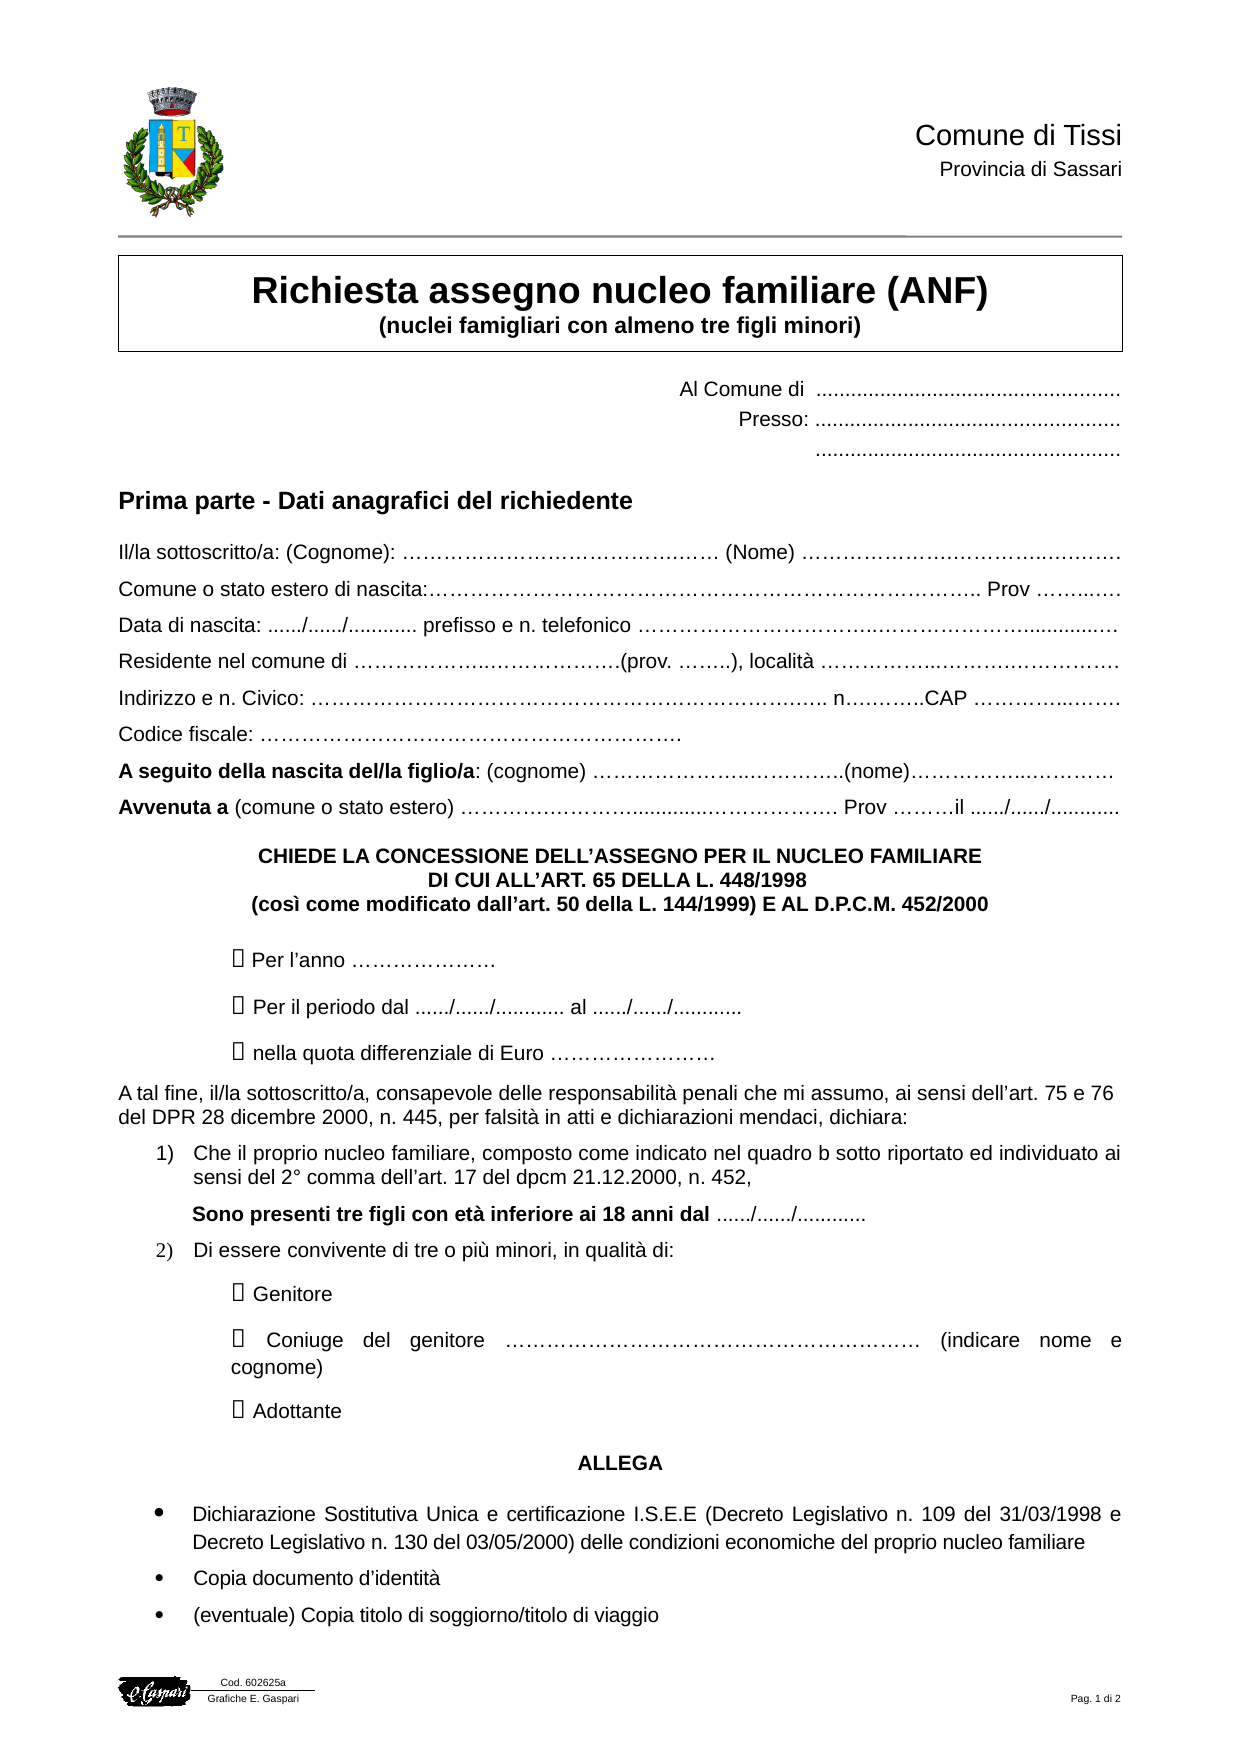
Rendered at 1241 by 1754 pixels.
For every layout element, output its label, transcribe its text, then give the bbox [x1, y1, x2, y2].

text Indirizzo e n. Civico: …………………………………………………………….….. n….……..CAP …………...……. [118, 686, 1122, 710]
list Che il proprio nucleo familiare, composto come indicato nel quadro b sotto riportato ed individuato ai sensi del 2° comma dell’art. 17 del dpcm 21.12.2000, n. 452, [156, 1141, 1122, 1189]
picture [117, 1675, 191, 1707]
text Avvenuta a (comune o stato estero) ………….………….............………………. Prov ………il ....../....../............ [118, 795, 1122, 819]
text Al Comune di [679, 377, 1122, 401]
list Di essere convivente di tre o più minori, in qualità di: [156, 1238, 1122, 1262]
text  Adottante [231, 1392, 1122, 1426]
text ALLEGA [118, 1451, 1122, 1475]
text A tal fine, il/la sottoscritto/a, consapevole delle responsabilità penali che mi assumo, ai sensi dell’art. 75 e 76 del DPR 28 dicembre 2000, n. 445, per falsità in atti e dichiarazioni mendaci, dichiara: [118, 1081, 1122, 1128]
list Dichiarazione Sostitutiva Unica e certificazione I.S.E.E (Decreto Legislativo n. 109 del 31/03/1998 e Decreto Legislativo n. 130 del 03/05/2000) delle condizioni economiche del proprio nucleo familiare [154, 1502, 1122, 1553]
text DI CUI ALL’ART. 65 DELLA L. 448/1998 [118, 868, 1122, 892]
text  nella quota differenziale di Euro …………………… [231, 1034, 1122, 1068]
text Sono presenti tre figli con età inferiore ai 18 anni dal ....../....../............ [192, 1201, 1122, 1225]
text  Per il periodo dal ....../....../............ al ....../....../............ [231, 987, 1122, 1022]
text  Per l’anno ………………… [231, 941, 1122, 975]
text Data di nascita: ....../....../............ prefisso e n. telefonico ……………………………..………………….............… [118, 613, 1122, 637]
text Prima parte - Dati anagrafici del richiedente [118, 486, 1122, 515]
list (eventuale) Copia titolo di soggiorno/titolo di viaggio [156, 1603, 1122, 1627]
text Residente nel comune di ………………..……………….(prov. ……..), località ……………...……….……………. [118, 649, 1122, 673]
text Provincia di Sassari [224, 157, 1122, 181]
text Il/la sottoscritto/a: (Cognome): ………………………………….…… (Nome) ………………….…………..….……. [118, 540, 1122, 564]
text A seguito della nascita del/la figlio/a: (cognome) …………………..…………..(nome)……………...………… [118, 759, 1122, 783]
text Codice fiscale: ……………………………………………………. [118, 722, 1122, 746]
text Comune di Tissi [224, 118, 1122, 152]
text (così come modificato dall’art. 50 della L. 144/1999) E AL D.P.C.M. 452/2000 [118, 892, 1122, 916]
text  Coniuge del genitore …………………………………………………… (indicare nome e cognome) [231, 1321, 1122, 1379]
table_header Richiesta assegno nucleo familiare (ANF) (nuclei famigliari con almeno tre figli minori) [119, 256, 1122, 351]
text Comune o stato estero di nascita:…………………………………………………………………….. Prov ……...…. [118, 576, 1122, 600]
subtitle CHIEDE LA CONCESSIONE DELL’ASSEGNO PER IL NUCLEO FAMILIARE [118, 844, 1122, 868]
picture [122, 87, 224, 219]
list Copia documento d’identità [156, 1566, 1122, 1590]
text Presso: [738, 407, 1122, 431]
text  Genitore [231, 1274, 1122, 1309]
